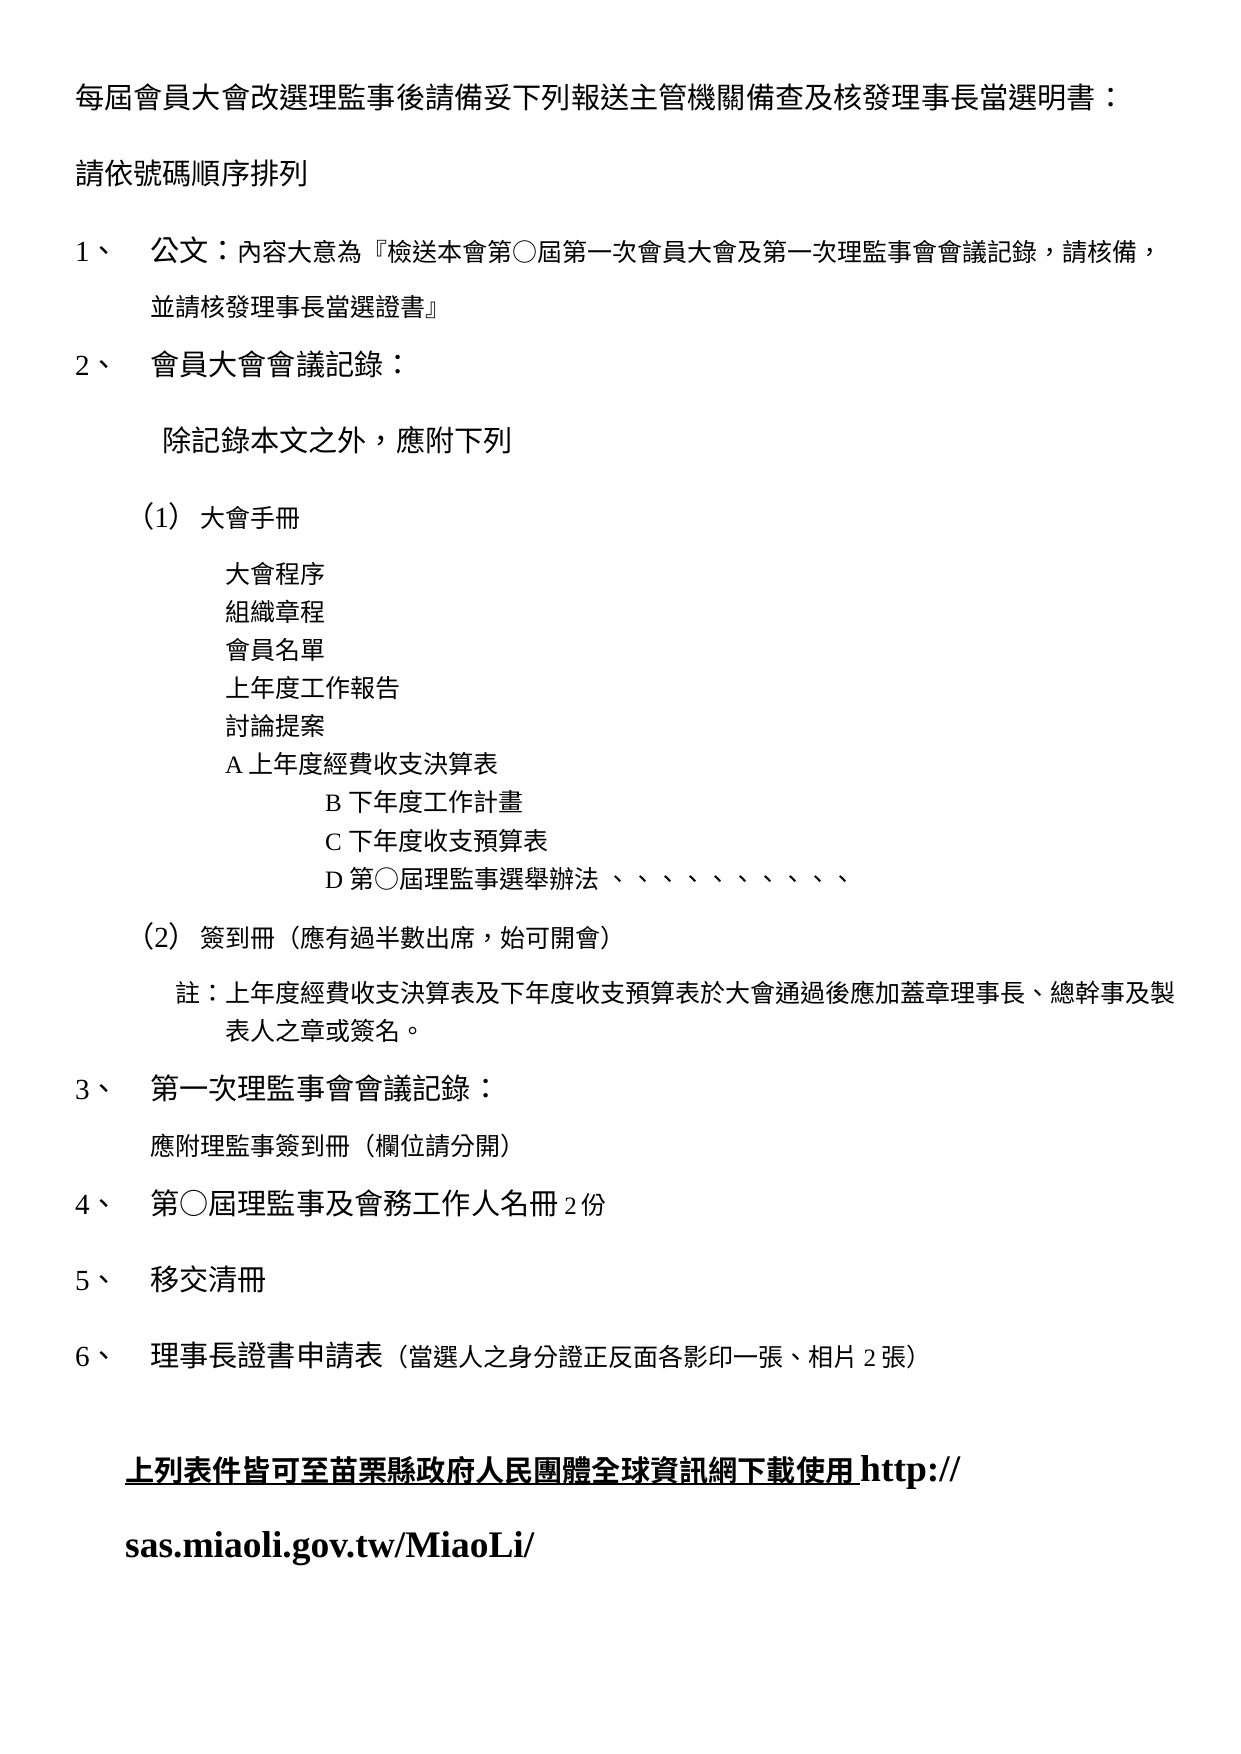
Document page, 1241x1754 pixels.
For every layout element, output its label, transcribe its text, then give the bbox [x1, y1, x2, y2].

text 應附理監事簽到冊（欄位請分開） [75, 1125, 1181, 1163]
list 移交清冊 [75, 1239, 1181, 1316]
text B 下年度工作計畫 [125, 782, 1181, 820]
list 簽到冊（應有過半數出席，始可開會） [125, 896, 1181, 973]
text D 第○屆理監事選舉辦法 、、、、、、、、、、 [125, 858, 1181, 896]
list 第一次理監事會會議記錄： [75, 1049, 1181, 1125]
text 組織章程 [125, 591, 1181, 629]
text 除記錄本文之外，應附下列 [75, 401, 1181, 477]
text 請依號碼順序排列 [75, 134, 1181, 210]
list 公文：內容大意為『檢送本會第○屆第一次會員大會及第一次理監事會會議記錄，請核備，並請核發理事長當選證書』 [75, 210, 1181, 324]
text 註：上年度經費收支決算表及下年度收支預算表於大會通過後應加蓋章理事長、總幹事及製表人之章或簽名。 [175, 973, 1181, 1049]
text 上列表件皆可至苗栗縣政府人民團體全球資訊網下載使用http://sas.miaoli.gov.tw/MiaoLi/ [125, 1430, 1181, 1583]
list 會員大會會議記錄： [75, 324, 1181, 401]
list 第○屆理監事及會務工作人名冊2份 [75, 1163, 1181, 1239]
text C 下年度收支預算表 [125, 820, 1181, 858]
list 理事長證書申請表（當選人之身分證正反面各影印一張、相片2張） [75, 1316, 1181, 1392]
text 會員名單 [125, 629, 1181, 668]
list 大會手冊 [125, 477, 1181, 553]
text A 上年度經費收支決算表 [125, 744, 1181, 782]
text 討論提案 [125, 706, 1181, 744]
text 每屆會員大會改選理監事後請備妥下列報送主管機關備查及核發理事長當選明書： [75, 58, 1181, 134]
text 大會程序 [125, 553, 1181, 591]
text 上年度工作報告 [125, 668, 1181, 706]
